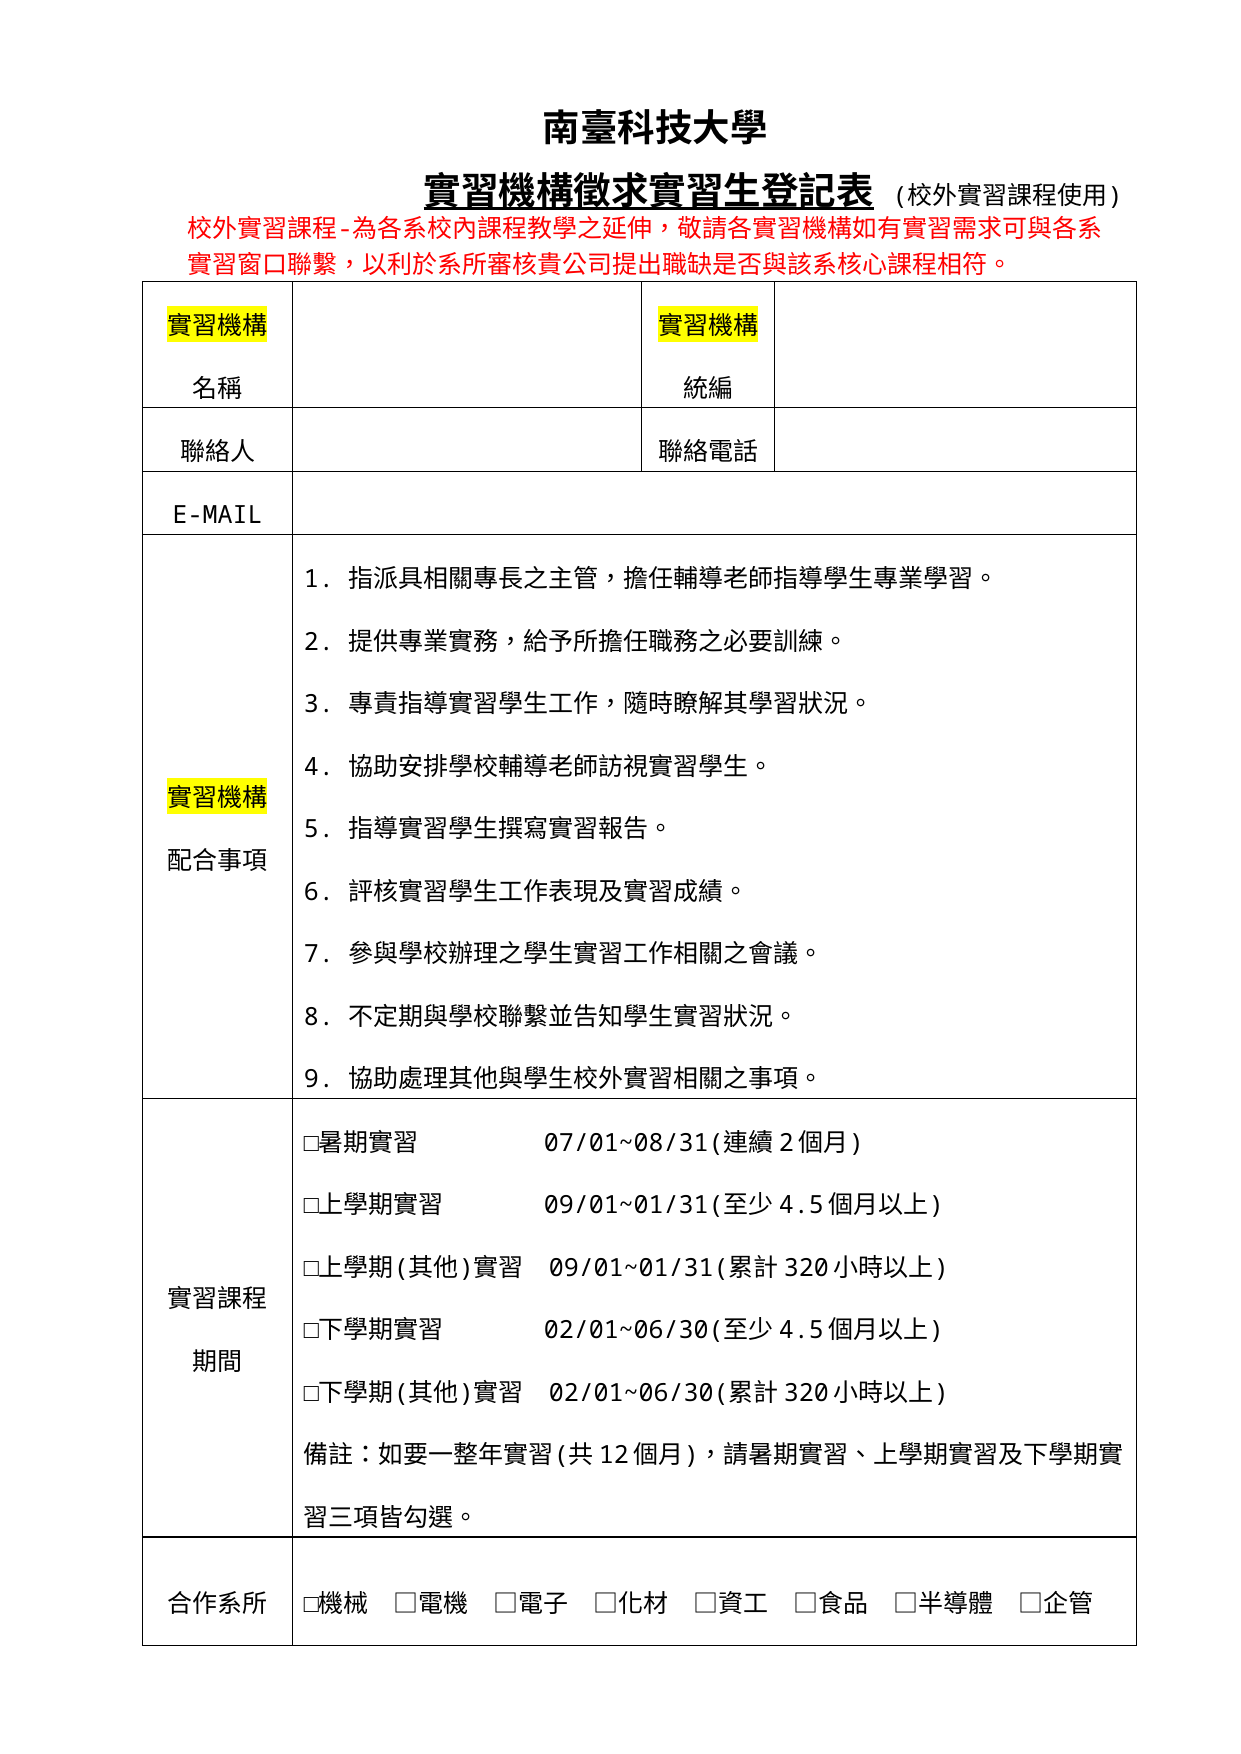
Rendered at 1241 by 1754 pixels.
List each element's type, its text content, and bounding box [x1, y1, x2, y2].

table_cell □機械 □電機 □電子 □化材 □資工 □食品 □半導體 □企管 [293, 1538, 1136, 1645]
table_header [775, 282, 1136, 407]
table_cell □暑期實習 07/01~08/31(連續2個月) □上學期實習 09/01~01/31(至少4.5個月以上) □上學期(其他)實習 09/01~01/31(累計320小時以上) □下學期實習 02/01~06/30(至少4.5個月以上) □下學期(其他)實習 02/01~06/30(累計320小時以上) 備註：如要一整年實習(共12個月)，請暑期實習、上學期實習及下學期實習三項皆勾選。 [293, 1099, 1136, 1536]
table_cell 1. 指派具相關專長之主管，擔任輔導老師指導學生專業學習。 2. 提供專業實務，給予所擔任職務之必要訓練。 3. 專責指導實習學生工作，隨時瞭解其學習狀況。 4. 協助安排學校輔導老師訪視實習學生。 5. 指導實習學生撰寫實習報告。 6. 評核實習學生工作表現及實習成績。 7. 參與學校辦理之學生實習工作相關之會議。 8. 不定期與學校聯繫並告知學生實習狀況。 9. 協助處理其他與學生校外實習相關之事項。 [293, 535, 1136, 1098]
text 校外實習課程-為各系校內課程教學之延伸，敬請各實習機構如有實習需求可與各系實習窗口聯繫，以利於系所審核貴公司提出職缺是否與該系核心課程相符。 [187, 209, 1122, 281]
text 南臺科技大學 [187, 84, 1122, 146]
table_cell 聯絡電話 [642, 408, 774, 471]
table_header 實習機構 統編 [642, 282, 774, 407]
table_cell 實習機構 配合事項 [143, 535, 292, 1098]
table_header 實習機構 名稱 [143, 282, 292, 407]
table_cell [293, 408, 641, 471]
table_cell [775, 408, 1136, 471]
table_cell 聯絡人 [143, 408, 292, 471]
table_cell 實習課程 期間 [143, 1099, 292, 1536]
table_cell 合作系所 [143, 1538, 292, 1645]
table_cell [293, 472, 1136, 534]
table_cell E-MAIL [143, 472, 292, 534]
text 實習機構徵求實習生登記表 (校外實習課程使用) [187, 146, 1122, 209]
table_header [293, 282, 641, 407]
